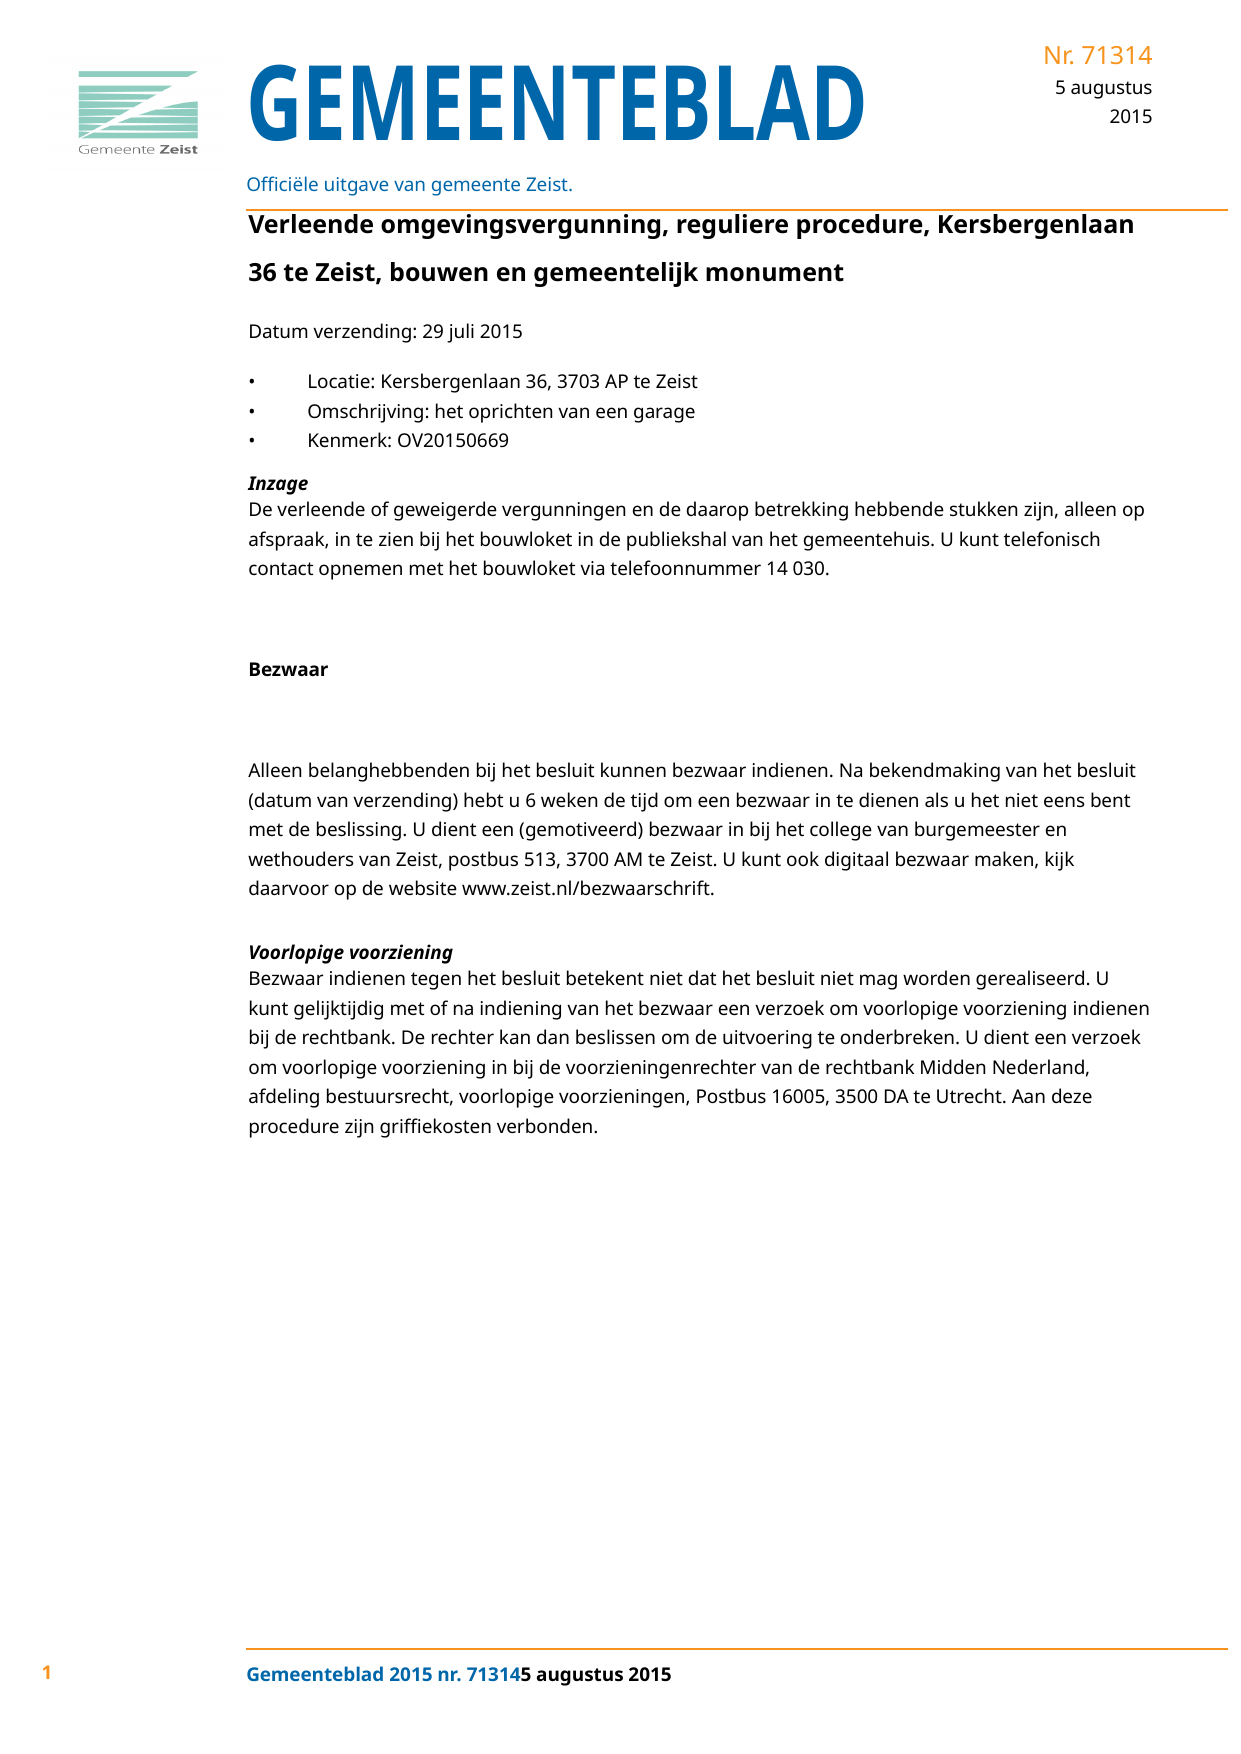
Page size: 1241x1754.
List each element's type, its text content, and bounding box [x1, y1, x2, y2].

picture [41, 47, 231, 172]
text Voorlopige voorziening [248, 939, 1152, 965]
text Verleende omgevingsvergunning, reguliere procedure, Kersbergenlaan 36 te Zeist, bouwen en gemeentelijk monument [248, 211, 1152, 288]
text De verleende of geweigerde vergunningen en de daarop betrekking hebbende stukken zijn, alleen op afspraak, in te zien bij het bouwloket in de publiekshal van het gemeentehuis. U kunt telefonisch contact opnemen met het bouwloket via telefoonnummer 14 030. [248, 496, 1152, 581]
list Kenmerk: OV20150669 [248, 427, 1152, 453]
text Bezwaar indienen tegen het besluit betekent niet dat het besluit niet mag worden gerealiseerd. U kunt gelijktijdig met of na indiening van het bezwaar een verzoek om voorlopige voorziening indienen bij de rechtbank. De rechter kan dan beslissen om de uitvoering te onderbreken. U dient een verzoek om voorlopige voorziening in bij de voorzieningenrechter van de rechtbank Midden Nederland, afdeling bestuursrecht, voorlopige voorzieningen, Postbus 16005, 3500 DA te Utrecht. Aan deze procedure zijn griffiekosten verbonden. [248, 965, 1152, 1139]
text Alleen belanghebbenden bij het besluit kunnen bezwaar indienen. Na bekendmaking van het besluit (datum van verzending) hebt u 6 weken de tijd om een bezwaar in te dienen als u het niet eens bent met de beslissing. U dient een (gemotiveerd) bezwaar in bij het college van burgemeester en wethouders van Zeist, postbus 513, 3700 AM te Zeist. U kunt ook digitaal bezwaar maken, kijk daarvoor op de website www.zeist.nl/bezwaarschrift. [248, 757, 1152, 901]
text Bezwaar [248, 656, 1152, 682]
list Locatie: Kersbergenlaan 36, 3703 AP te Zeist [248, 368, 1152, 394]
text Datum verzending: 29 juli 2015 [248, 318, 1152, 344]
list Omschrijving: het oprichten van een garage [248, 398, 1152, 424]
text Inzage [248, 471, 1152, 496]
